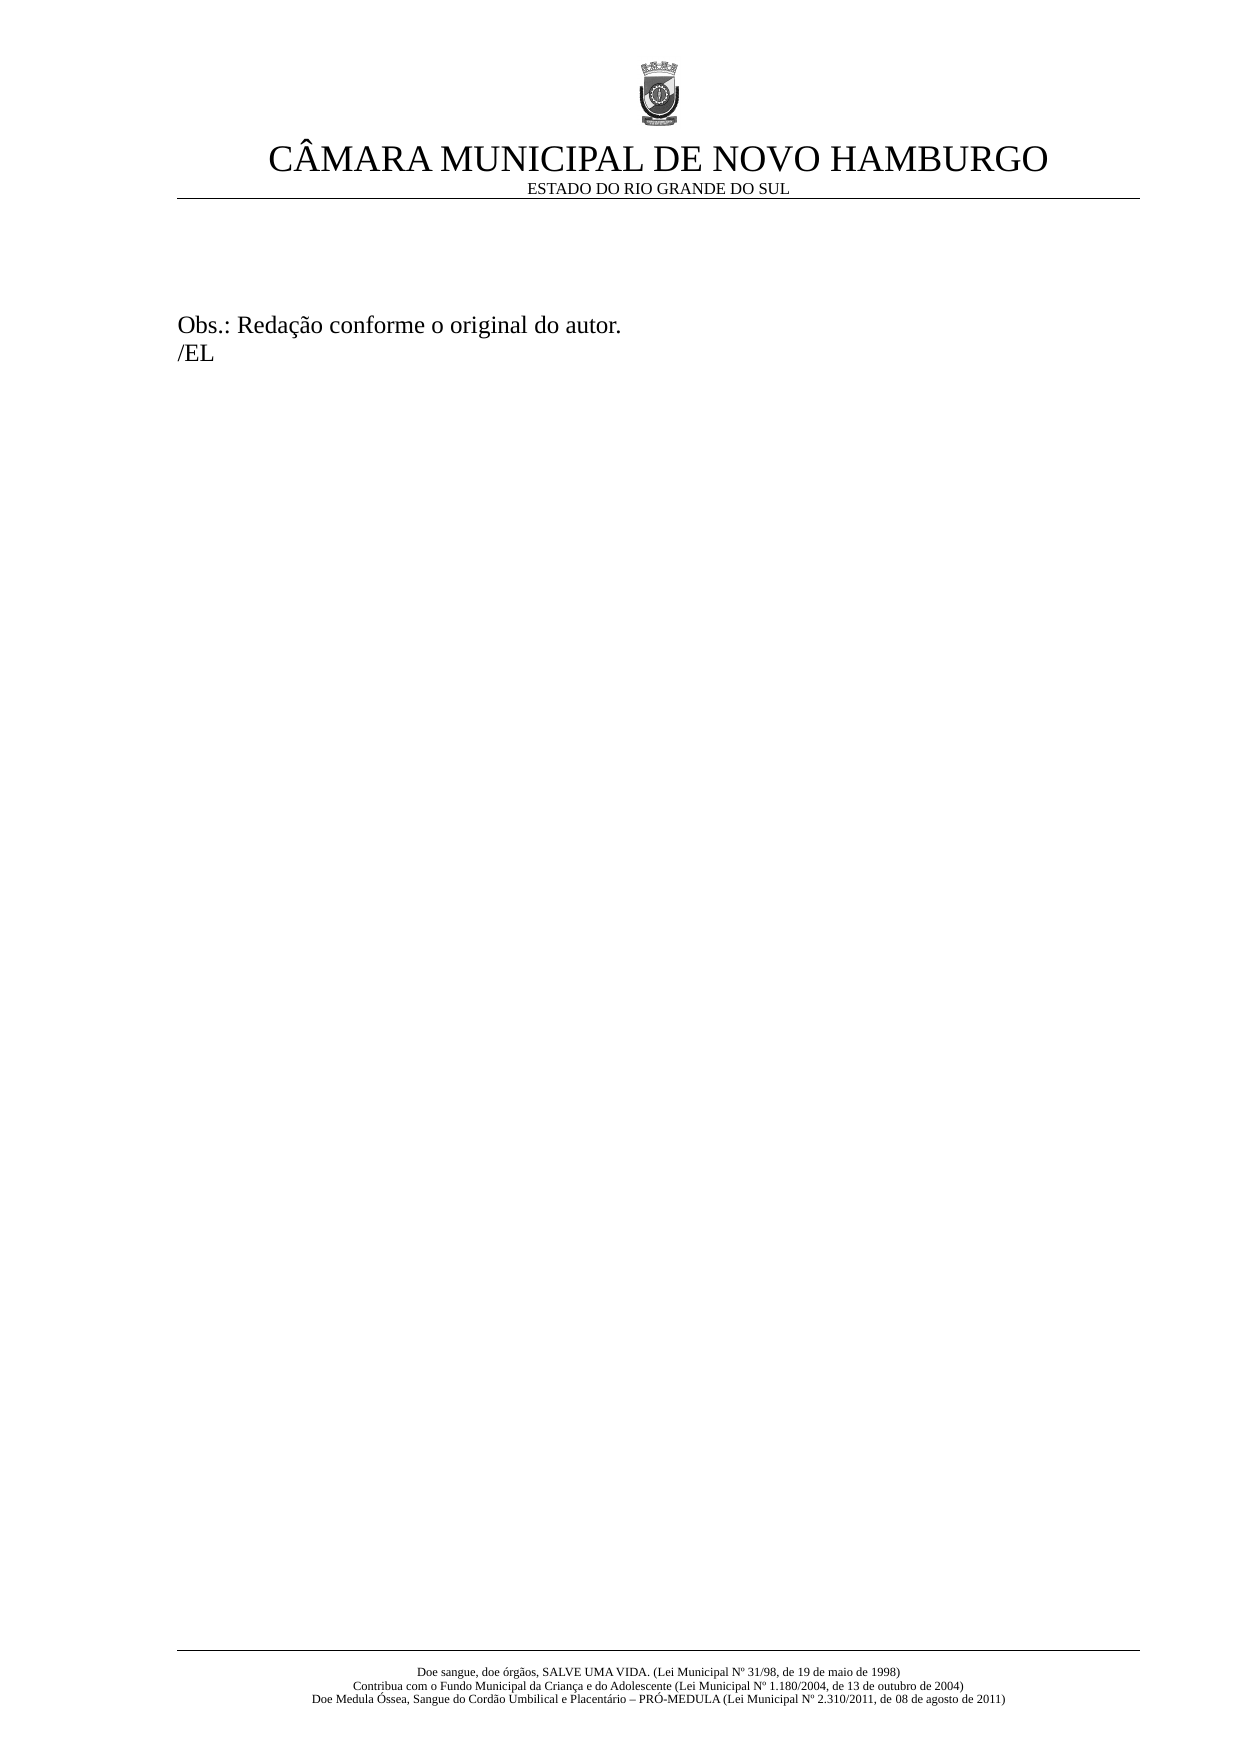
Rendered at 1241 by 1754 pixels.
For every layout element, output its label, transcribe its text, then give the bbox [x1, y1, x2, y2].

text /EL [177, 339, 1140, 367]
text Obs.: Redação conforme o original do autor. [177, 311, 1140, 339]
